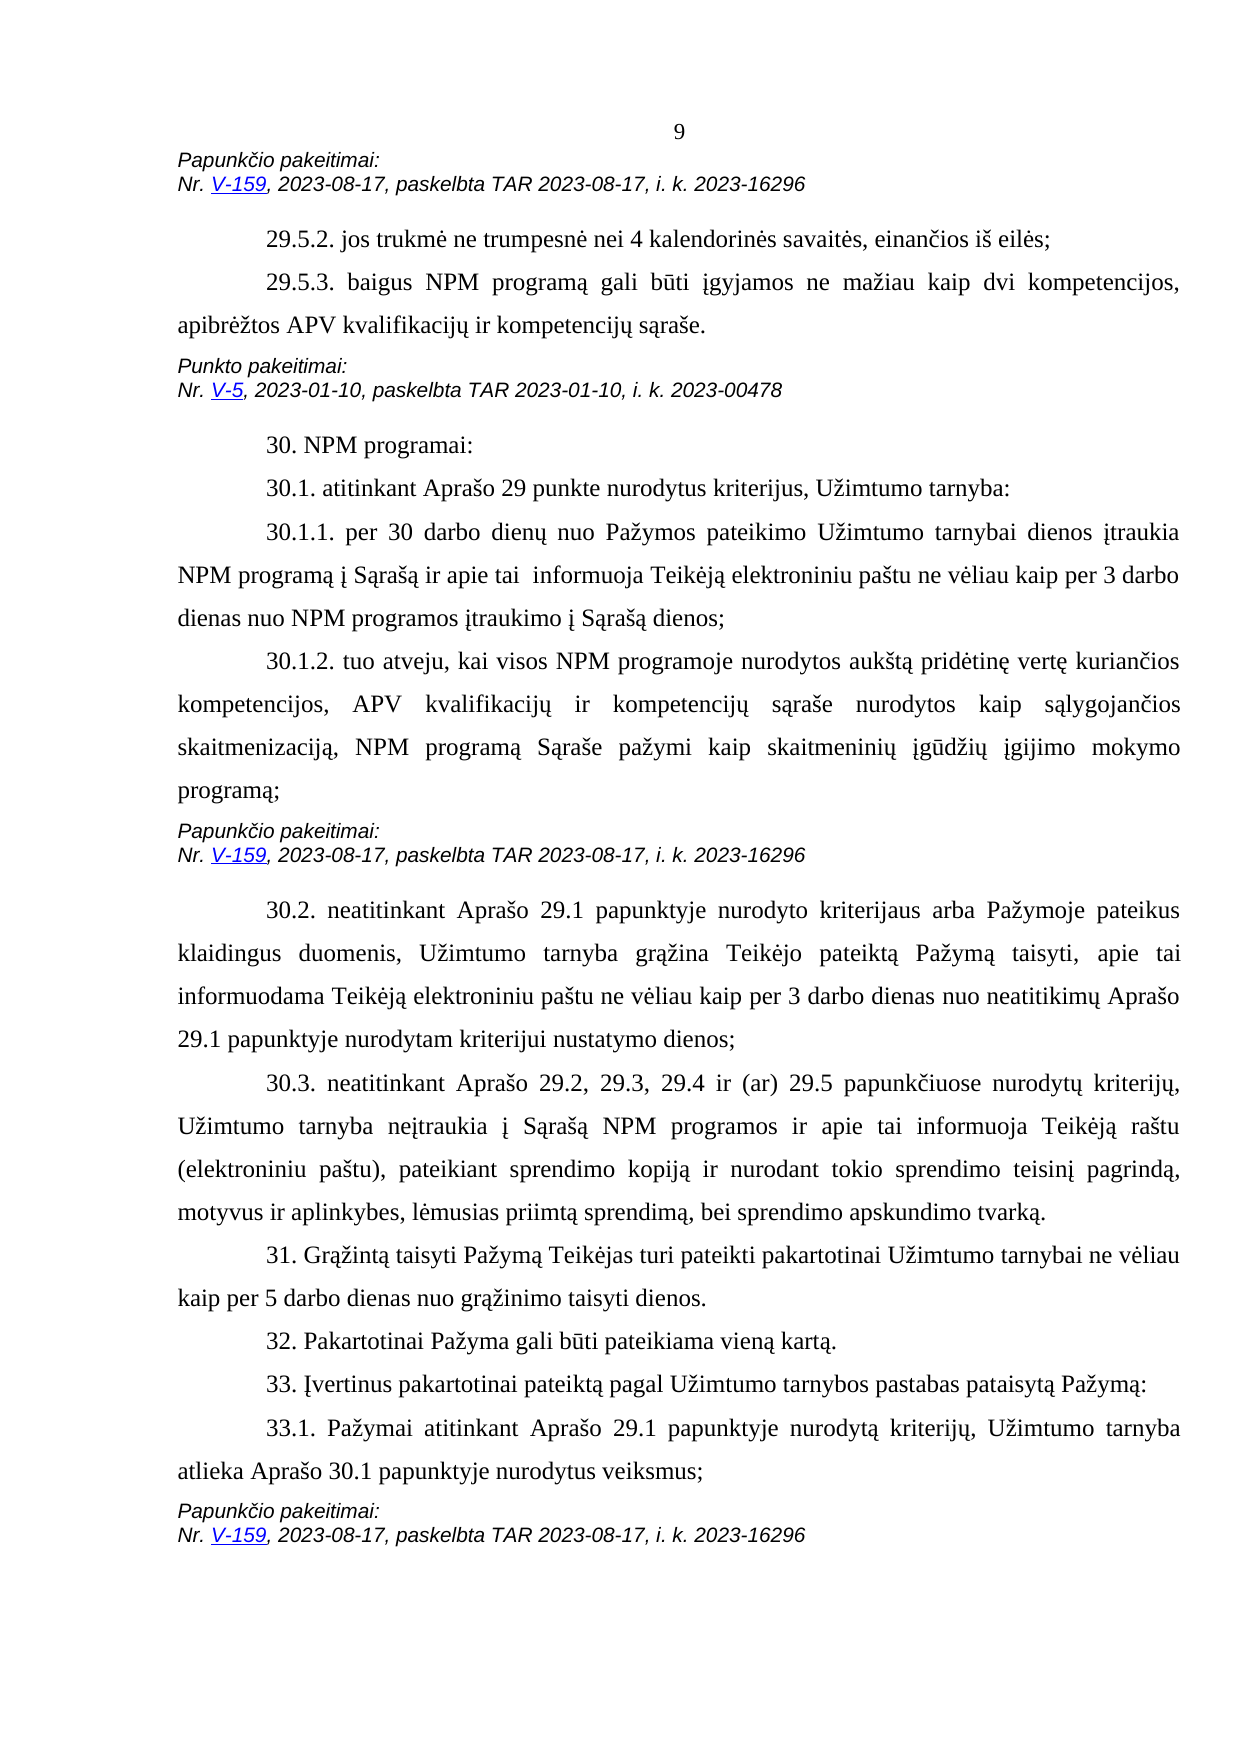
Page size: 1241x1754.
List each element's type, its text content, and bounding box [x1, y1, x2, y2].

text 30.1.1. per 30 darbo dienų nuo Pažymos pateikimo Užimtumo tarnybai dienos įtraukia NPM programą į Sąrašą ir apie tai informuoja Teikėją elektroniniu paštu ne vėliau kaip per 3 darbo dienas nuo NPM programos įtraukimo į Sąrašą dienos; [177, 517, 1181, 632]
text 30.1.2. tuo atveju, kai visos NPM programoje nurodytos aukštą pridėtinę vertę kuriančios kompetencijos, APV kvalifikacijų ir kompetencijų sąraše nurodytos kaip sąlygojančios skaitmenizaciją, NPM programą Sąraše pažymi kaip skaitmeninių įgūdžių įgijimo mokymo programą; [177, 646, 1181, 804]
text 33.1. Pažymai atitinkant Aprašo 29.1 papunktyje nurodytą kriterijų, Užimtumo tarnyba atlieka Aprašo 30.1 papunktyje nurodytus veiksmus; [177, 1413, 1181, 1484]
text Papunkčio pakeitimai: [177, 148, 1181, 172]
text Punkto pakeitimai: [177, 354, 1181, 378]
text 31. Grąžintą taisyti Pažymą Teikėjas turi pateikti pakartotinai Užimtumo tarnybai ne vėliau kaip per 5 darbo dienas nuo grąžinimo taisyti dienos. [177, 1240, 1181, 1312]
text Nr. V-159, 2023-08-17, paskelbta TAR 2023-08-17, i. k. 2023-16296 [177, 842, 1181, 866]
text Nr. V-159, 2023-08-17, paskelbta TAR 2023-08-17, i. k. 2023-16296 [177, 1523, 1181, 1547]
text 29.5.3. baigus NPM programą gali būti įgyjamos ne mažiau kaip dvi kompetencijos, apibrėžtos APV kvalifikacijų ir kompetencijų sąraše. [177, 267, 1181, 339]
text 30. NPM programai: [177, 430, 1181, 459]
text 30.3. neatitinkant Aprašo 29.2, 29.3, 29.4 ir (ar) 29.5 papunkčiuose nurodytų kriterijų, Užimtumo tarnyba neįtraukia į Sąrašą NPM programos ir apie tai informuoja Teikėją raštu (elektroniniu paštu), pateikiant sprendimo kopiją ir nurodant tokio sprendimo teisinį pagrindą, motyvus ir aplinkybes, lėmusias priimtą sprendimą, bei sprendimo apskundimo tvarką. [177, 1068, 1181, 1226]
text 33. Įvertinus pakartotinai pateiktą pagal Užimtumo tarnybos pastabas pataisytą Pažymą: [177, 1369, 1181, 1398]
text 30.1. atitinkant Aprašo 29 punkte nurodytus kriterijus, Užimtumo tarnyba: [177, 473, 1181, 502]
text Papunkčio pakeitimai: [177, 1499, 1181, 1523]
text Nr. V-159, 2023-08-17, paskelbta TAR 2023-08-17, i. k. 2023-16296 [177, 172, 1181, 196]
text Papunkčio pakeitimai: [177, 818, 1181, 842]
text 30.2. neatitinkant Aprašo 29.1 papunktyje nurodyto kriterijaus arba Pažymoje pateikus klaidingus duomenis, Užimtumo tarnyba grąžina Teikėjo pateiktą Pažymą taisyti, apie tai informuodama Teikėją elektroniniu paštu ne vėliau kaip per 3 darbo dienas nuo neatitikimų Aprašo 29.1 papunktyje nurodytam kriterijui nustatymo dienos; [177, 895, 1181, 1053]
text Nr. V-5, 2023-01-10, paskelbta TAR 2023-01-10, i. k. 2023-00478 [177, 378, 1181, 402]
text 29.5.2. jos trukmė ne trumpesnė nei 4 kalendorinės savaitės, einančios iš eilės; [177, 224, 1181, 253]
text 32. Pakartotinai Pažyma gali būti pateikiama vieną kartą. [177, 1326, 1181, 1355]
